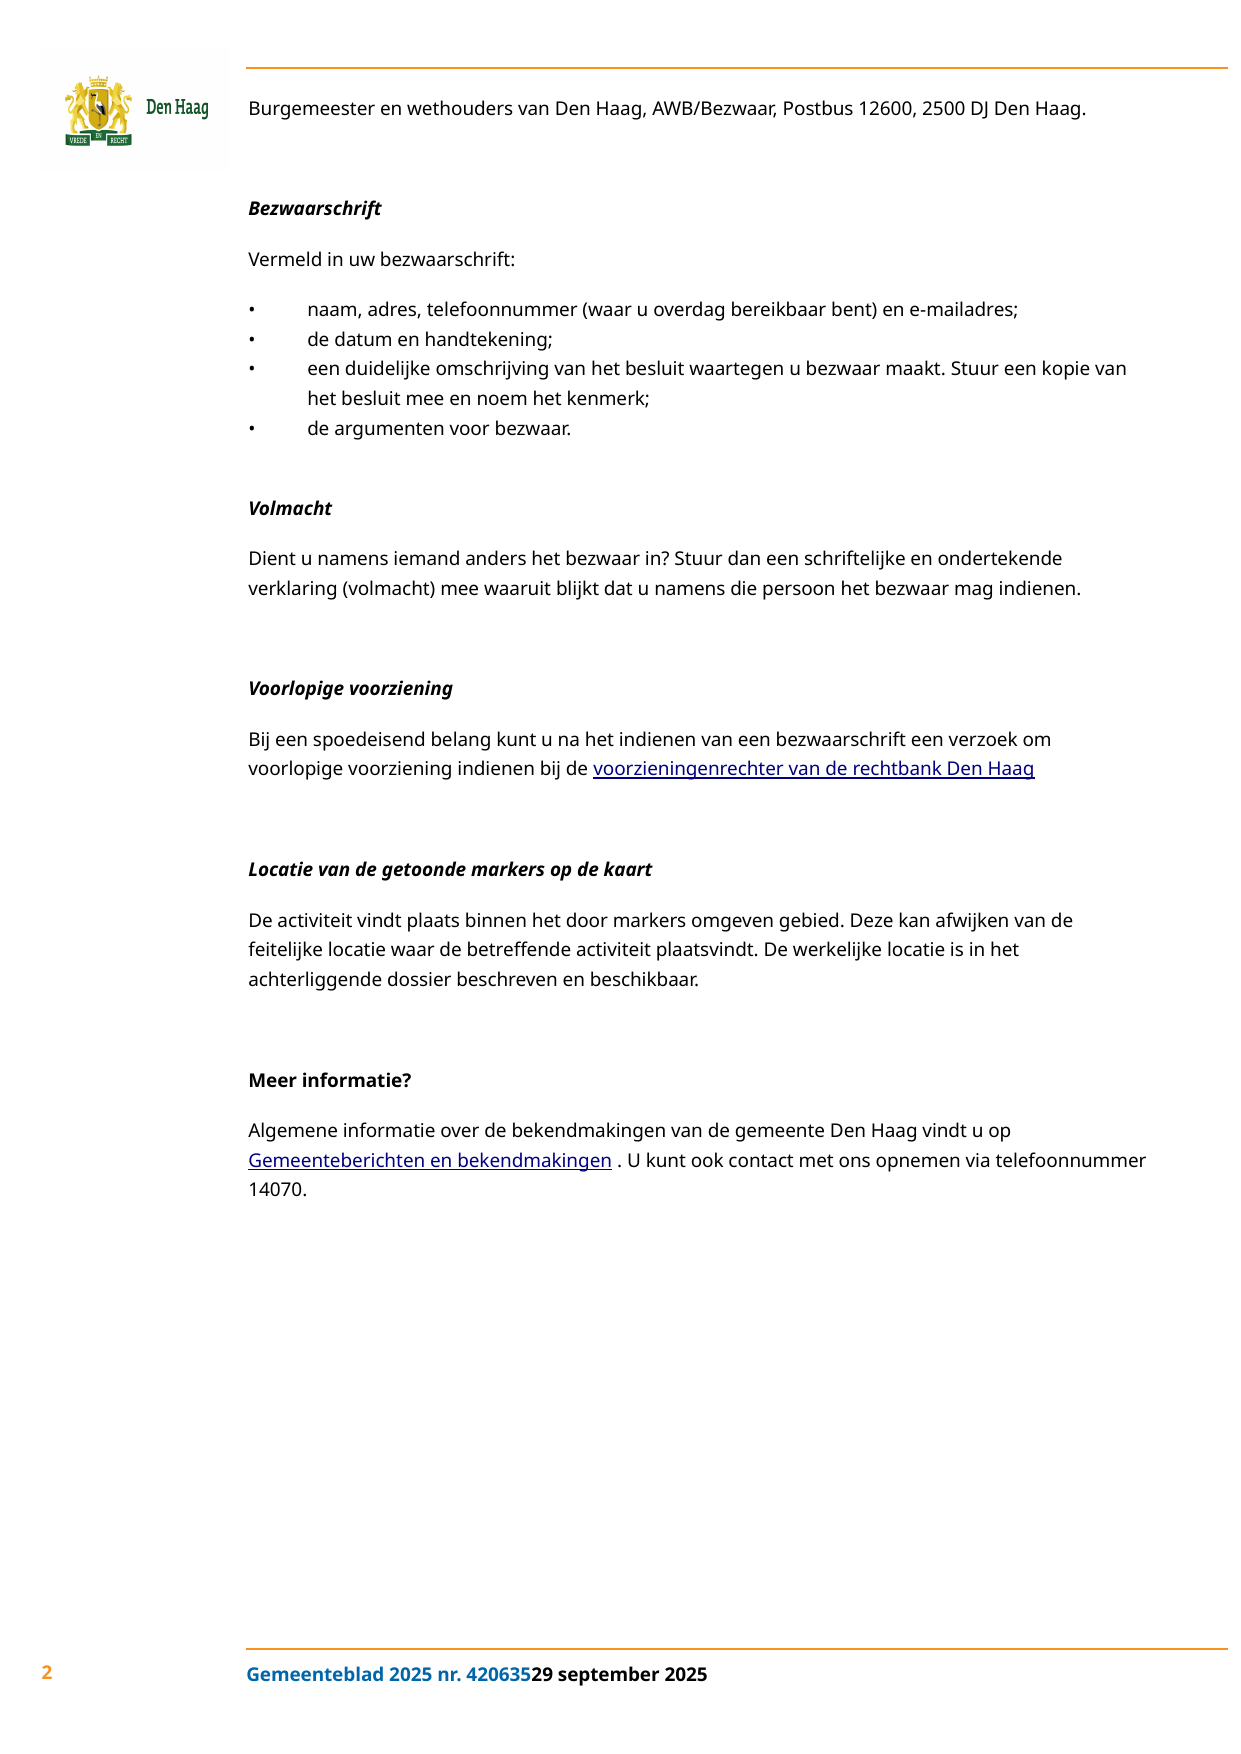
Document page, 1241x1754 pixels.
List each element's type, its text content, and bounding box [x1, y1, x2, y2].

text Volmacht [248, 495, 1152, 521]
text Locatie van de getoonde markers op de kaart [248, 856, 1152, 882]
text Dient u namens iemand anders het bezwaar in? Stuur dan een schriftelijke en ondertekende verklaring (volmacht) mee waaruit blijkt dat u namens die persoon het bezwaar mag indienen. [248, 545, 1152, 601]
list naam, adres, telefoonnummer (waar u overdag bereikbaar bent) en e-mailadres; [248, 296, 1152, 322]
text De activiteit vindt plaats binnen het door markers omgeven gebied. Deze kan afwijken van de feitelijke locatie waar de betreffende activiteit plaatsvindt. De werkelijke locatie is in het achterliggende dossier beschreven en beschikbaar. [248, 907, 1152, 992]
text Bij een spoedeisend belang kunt u na het indienen van een bezwaarschrift een verzoek om voorlopige voorziening indienen bij de voorzieningenrechter van de rechtbank Den Haag [248, 726, 1152, 781]
list de datum en handtekening; [248, 326, 1152, 352]
text Vermeld in uw bezwaarschrift: [248, 246, 1152, 272]
list een duidelijke omschrijving van het besluit waartegen u bezwaar maakt. Stuur een kopie van het besluit mee en noem het kenmerk; [248, 356, 1152, 411]
list de argumenten voor bezwaar. [248, 415, 1152, 441]
picture [41, 47, 231, 172]
text Bezwaarschrift [248, 196, 1152, 221]
text Burgemeester en wethouders van Den Haag, AWB/Bezwaar, Postbus 12600, 2500 DJ Den Haag. [248, 95, 1152, 121]
text Meer informatie? [248, 1067, 1152, 1093]
text Voorlopige voorziening [248, 676, 1152, 701]
text Algemene informatie over de bekendmakingen van de gemeente Den Haag vindt u op Gemeenteberichten en bekendmakingen . U kunt ook contact met ons opnemen via telefoonnummer 14070. [248, 1117, 1152, 1202]
